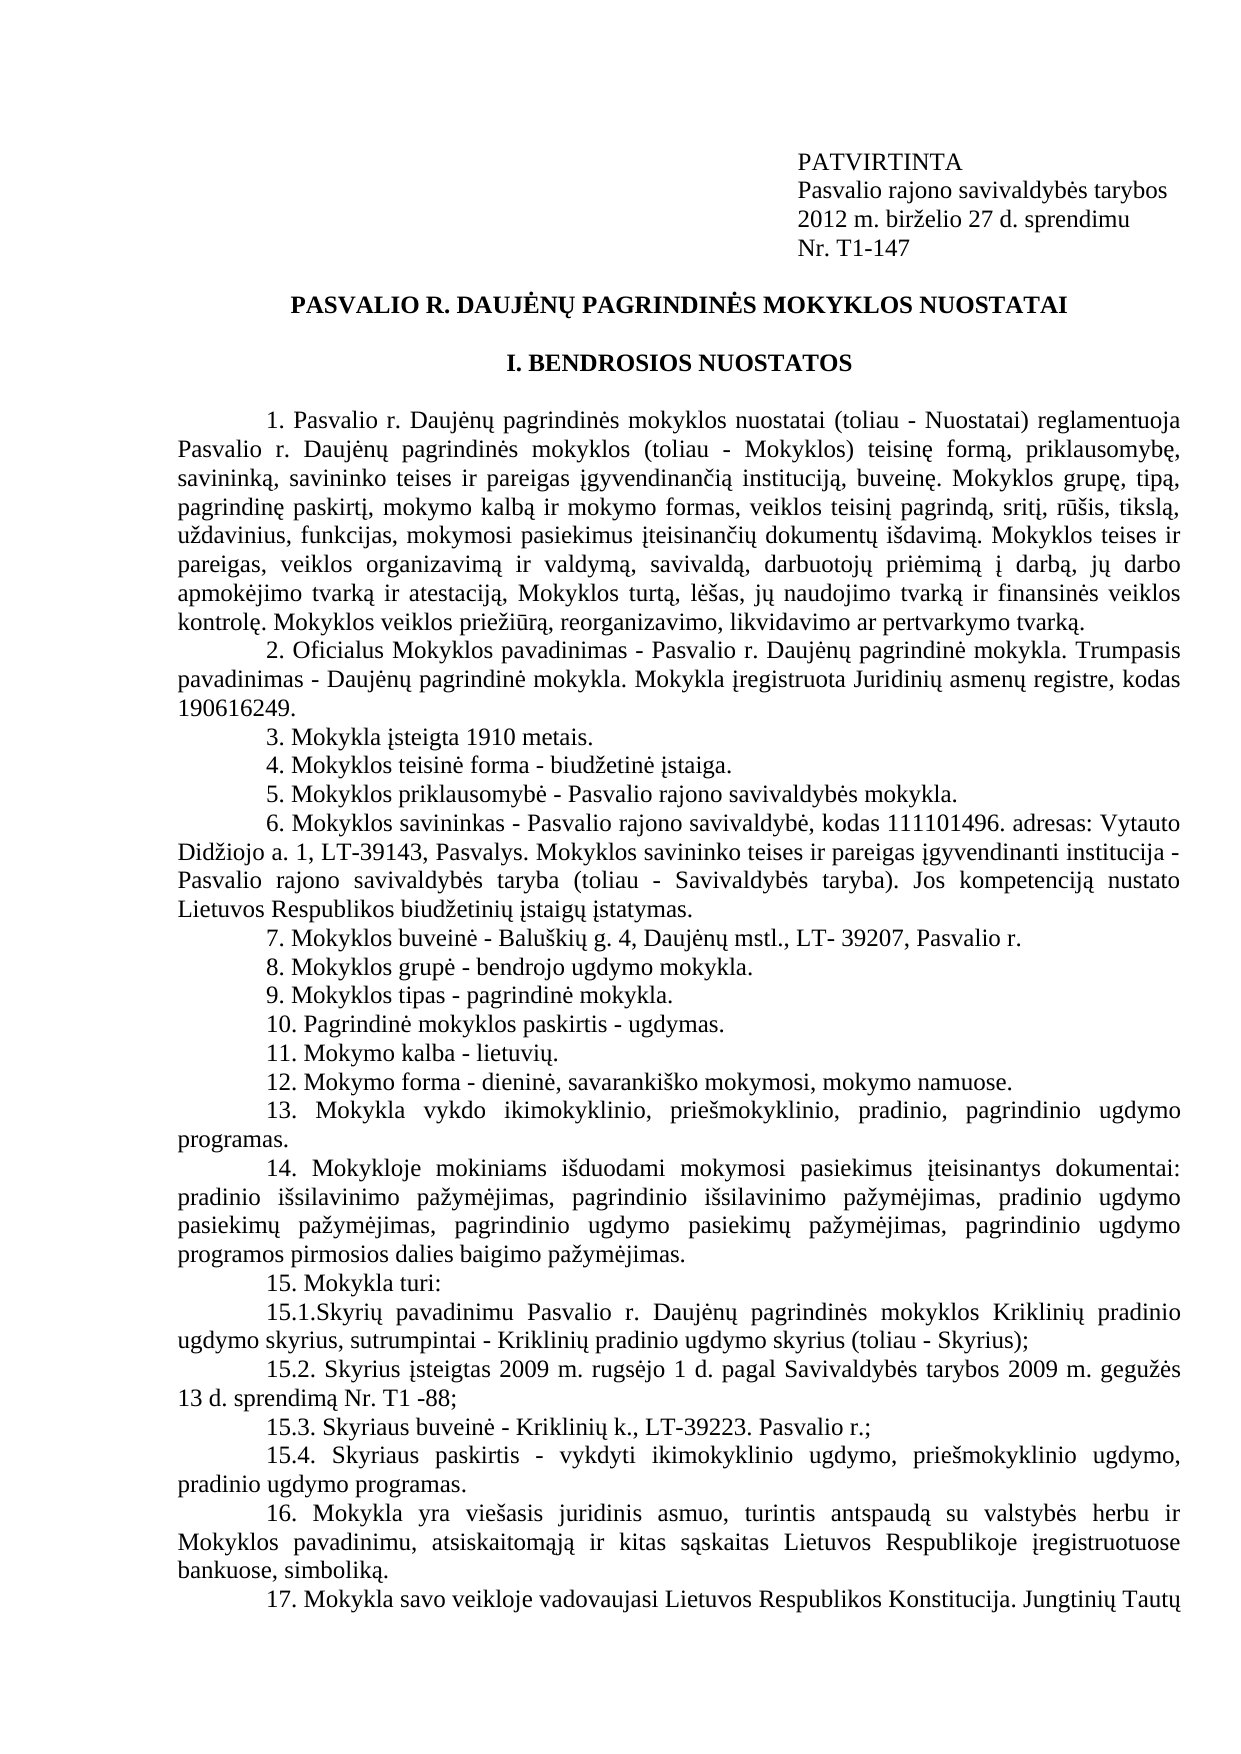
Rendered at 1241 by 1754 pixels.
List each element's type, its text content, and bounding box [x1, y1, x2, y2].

text Pasvalio rajono savivaldybės tarybos [177, 176, 1181, 204]
text 15.4. Skyriaus paskirtis - vykdyti ikimokyklinio ugdymo, priešmokyklinio ugdymo, pradinio ugdymo programas. [177, 1441, 1181, 1498]
text PATVIRTINTA [177, 147, 1181, 176]
text 9. Mokyklos tipas - pagrindinė mokykla. [177, 981, 1181, 1009]
text 3. Mokykla įsteigta 1910 metais. [177, 722, 1181, 751]
text 15.1.Skyrių pavadinimu Pasvalio r. Daujėnų pagrindinės mokyklos Kriklinių pradinio ugdymo skyrius, sutrumpintai - Kriklinių pradinio ugdymo skyrius (toliau - Skyrius); [177, 1297, 1181, 1354]
text 15. Mokykla turi: [177, 1268, 1181, 1297]
text 1. Pasvalio r. Daujėnų pagrindinės mokyklos nuostatai (toliau - Nuostatai) reglamentuoja Pasvalio r. Daujėnų pagrindinės mokyklos (toliau - Mokyklos) teisinę formą, priklausomybę, savininką, savininko teises ir pareigas įgyvendinančią instituciją, buveinę. Mokyklos grupę, tipą, pagrindinę paskirtį, mokymo kalbą ir mokymo formas, veiklos teisinį pagrindą, sritį, rūšis, tikslą, uždavinius, funkcijas, mokymosi pasiekimus įteisinančių dokumentų išdavimą. Mokyklos teises ir pareigas, veiklos organizavimą ir valdymą, savivaldą, darbuotojų priėmimą į darbą, jų darbo apmokėjimo tvarką ir atestaciją, Mokyklos turtą, lėšas, jų naudojimo tvarką ir finansinės veiklos kontrolę. Mokyklos veiklos priežiūrą, reorganizavimo, likvidavimo ar pertvarkymo tvarką. [177, 406, 1181, 636]
text 7. Mokyklos buveinė - Baluškių g. 4, Daujėnų mstl., LT- 39207, Pasvalio r. [177, 923, 1181, 952]
text 4. Mokyklos teisinė forma - biudžetinė įstaiga. [177, 751, 1181, 779]
text 6. Mokyklos savininkas - Pasvalio rajono savivaldybė, kodas 111101496. adresas: Vytauto Didžiojo a. 1, LT-39143, Pasvalys. Mokyklos savininko teises ir pareigas įgyvendinanti institucija - Pasvalio rajono savivaldybės taryba (toliau - Savivaldybės taryba). Jos kompetenciją nustato Lietuvos Respublikos biudžetinių įstaigų įstatymas. [177, 808, 1181, 923]
text 15.3. Skyriaus buveinė - Kriklinių k., LT-39223. Pasvalio r.; [177, 1412, 1181, 1441]
text 8. Mokyklos grupė - bendrojo ugdymo mokykla. [177, 952, 1181, 981]
text 13. Mokykla vykdo ikimokyklinio, priešmokyklinio, pradinio, pagrindinio ugdymo programas. [177, 1096, 1181, 1153]
text 17. Mokykla savo veikloje vadovaujasi Lietuvos Respublikos Konstitucija. Jungtinių Tautų [177, 1584, 1181, 1613]
text 2. Oficialus Mokyklos pavadinimas - Pasvalio r. Daujėnų pagrindinė mokykla. Trumpasis pavadinimas - Daujėnų pagrindinė mokykla. Mokykla įregistruota Juridinių asmenų registre, kodas 190616249. [177, 636, 1181, 722]
text 11. Mokymo kalba - lietuvių. [177, 1038, 1181, 1067]
text I. BENDROSIOS NUOSTATOS [177, 348, 1181, 377]
text PASVALIO R. DAUJĖNŲ PAGRINDINĖS MOKYKLOS NUOSTATAI [177, 291, 1181, 319]
text 15.2. Skyrius įsteigtas 2009 m. rugsėjo 1 d. pagal Savivaldybės tarybos 2009 m. gegužės 13 d. sprendimą Nr. T1 -88; [177, 1354, 1181, 1412]
text Nr. T1-147 [177, 233, 1181, 262]
text 2012 m. birželio 27 d. sprendimu [177, 204, 1181, 233]
text 10. Pagrindinė mokyklos paskirtis - ugdymas. [177, 1009, 1181, 1038]
text 14. Mokykloje mokiniams išduodami mokymosi pasiekimus įteisinantys dokumentai: pradinio išsilavinimo pažymėjimas, pagrindinio išsilavinimo pažymėjimas, pradinio ugdymo pasiekimų pažymėjimas, pagrindinio ugdymo pasiekimų pažymėjimas, pagrindinio ugdymo programos pirmosios dalies baigimo pažymėjimas. [177, 1153, 1181, 1268]
text 16. Mokykla yra viešasis juridinis asmuo, turintis antspaudą su valstybės herbu ir Mokyklos pavadinimu, atsiskaitomąją ir kitas sąskaitas Lietuvos Respublikoje įregistruotuose bankuose, simboliką. [177, 1498, 1181, 1584]
text 5. Mokyklos priklausomybė - Pasvalio rajono savivaldybės mokykla. [177, 779, 1181, 808]
text 12. Mokymo forma - dieninė, savarankiško mokymosi, mokymo namuose. [177, 1067, 1181, 1096]
